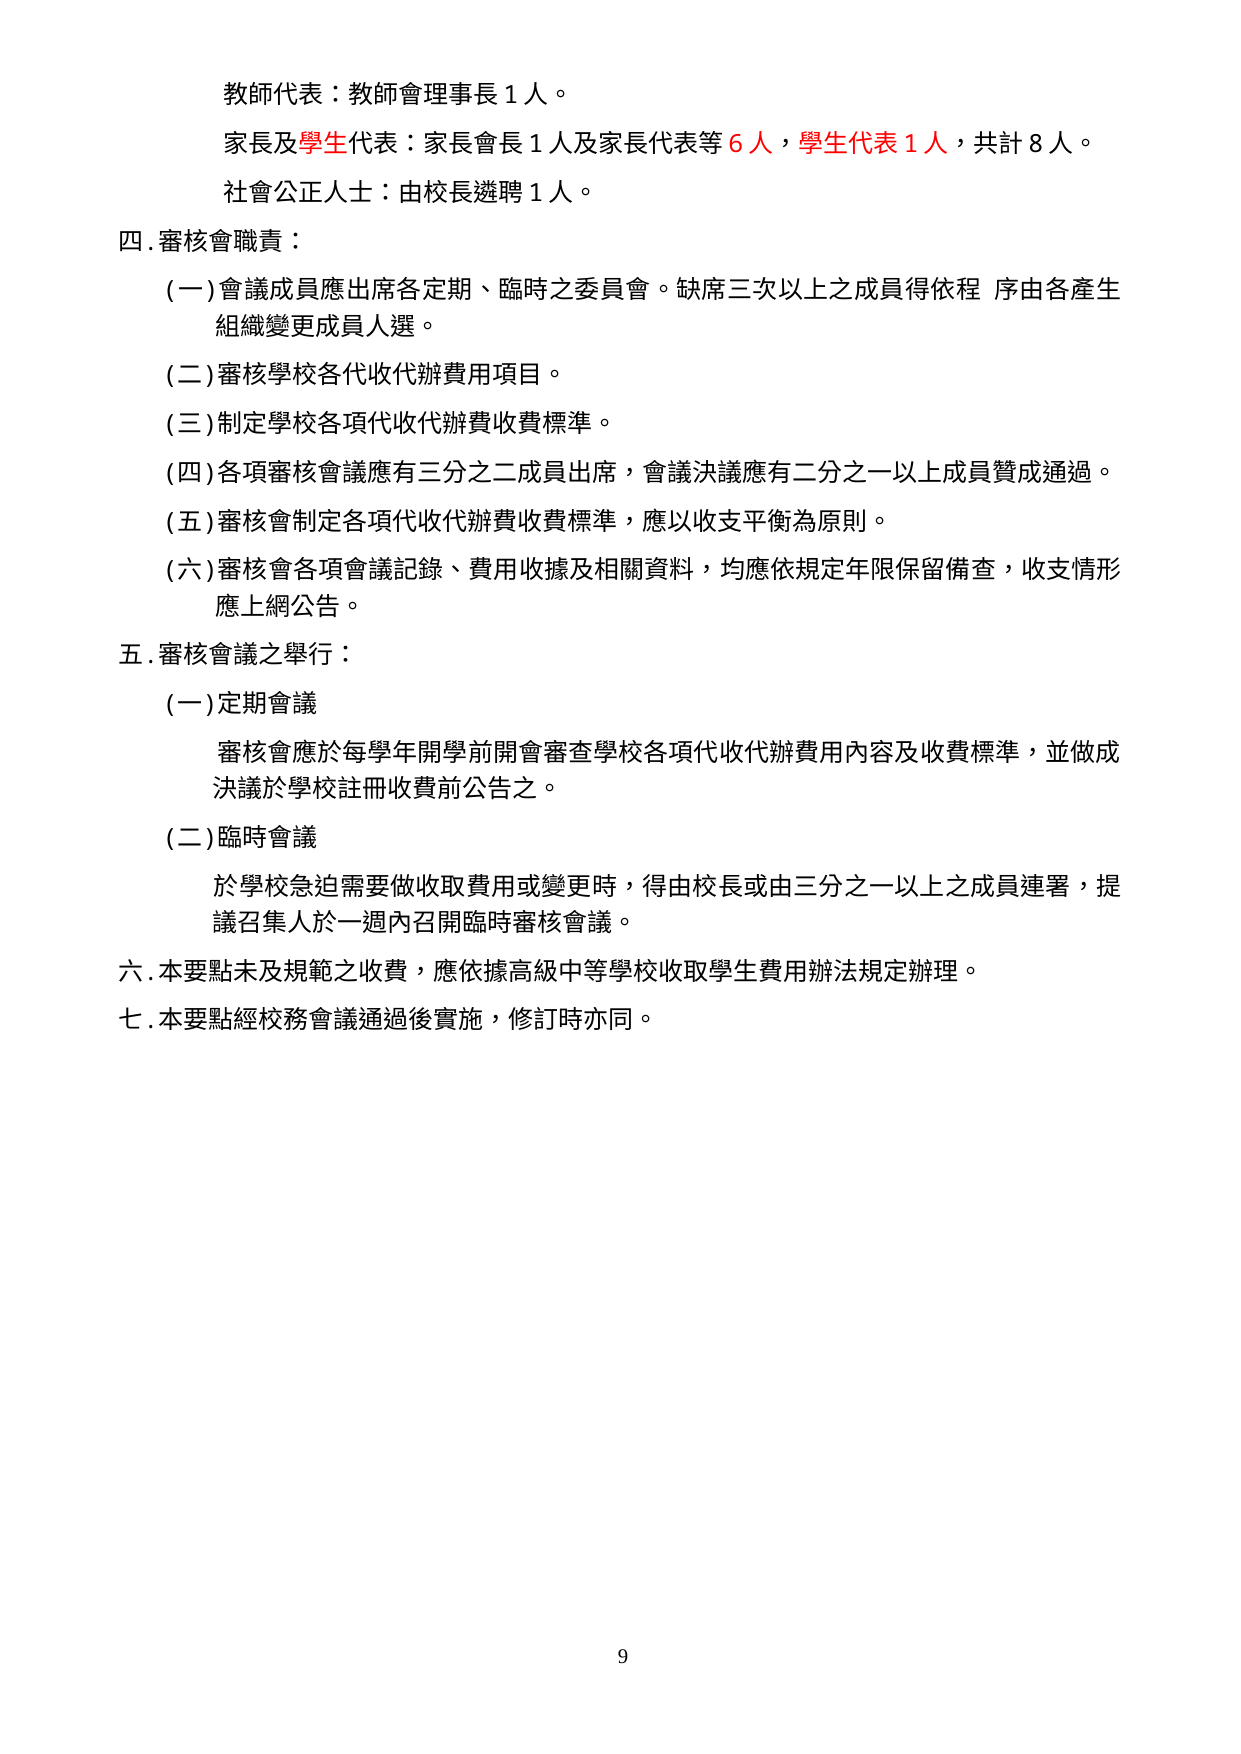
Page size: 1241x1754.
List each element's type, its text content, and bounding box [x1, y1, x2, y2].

text (五)審核會制定各項代收代辦費收費標準，應以收支平衡為原則。 [162, 501, 1122, 537]
text (三)制定學校各項代收代辦費收費標準。 [162, 404, 1122, 440]
text 六.本要點未及規範之收費，應依據高級中等學校收取學生費用辦法規定辦理。 [118, 951, 1122, 987]
text 於學校急迫需要做收取費用或變更時，得由校長或由三分之一以上之成員連署，提議召集人於一週內召開臨時審核會議。 [183, 866, 1122, 939]
text 七.本要點經校務會議通過後實施，修訂時亦同。 [118, 1000, 1122, 1036]
text (二)臨時會議 [162, 817, 1122, 854]
text (六)審核會各項會議記錄、費用收據及相關資料，均應依規定年限保留備查，收支情形應上網公告。 [162, 550, 1122, 622]
text (二)審核學校各代收代辦費用項目。 [162, 355, 1122, 391]
text 五.審核會議之舉行： [118, 635, 1122, 671]
text 四.審核會職責： [118, 221, 1122, 257]
text 社會公正人士：由校長遴聘1人。 [118, 172, 1122, 209]
text 家長及學生代表：家長會長1人及家長代表等6人，學生代表1人，共計8人。 [118, 124, 1122, 160]
text (一)定期會議 [162, 684, 1122, 720]
text 審核會應於每學年開學前開會審查學校各項代收代辦費用內容及收費標準，並做成決議於學校註冊收費前公告之。 [171, 732, 1122, 805]
text (四)各項審核會議應有三分之二成員出席，會議決議應有二分之一以上成員贊成通過。 [162, 452, 1122, 489]
text (一)會議成員應出席各定期、臨時之委員會。缺席三次以上之成員得依程 序由各產生組織變更成員人選。 [162, 270, 1122, 342]
text 教師代表：教師會理事長1人。 [118, 75, 1122, 111]
